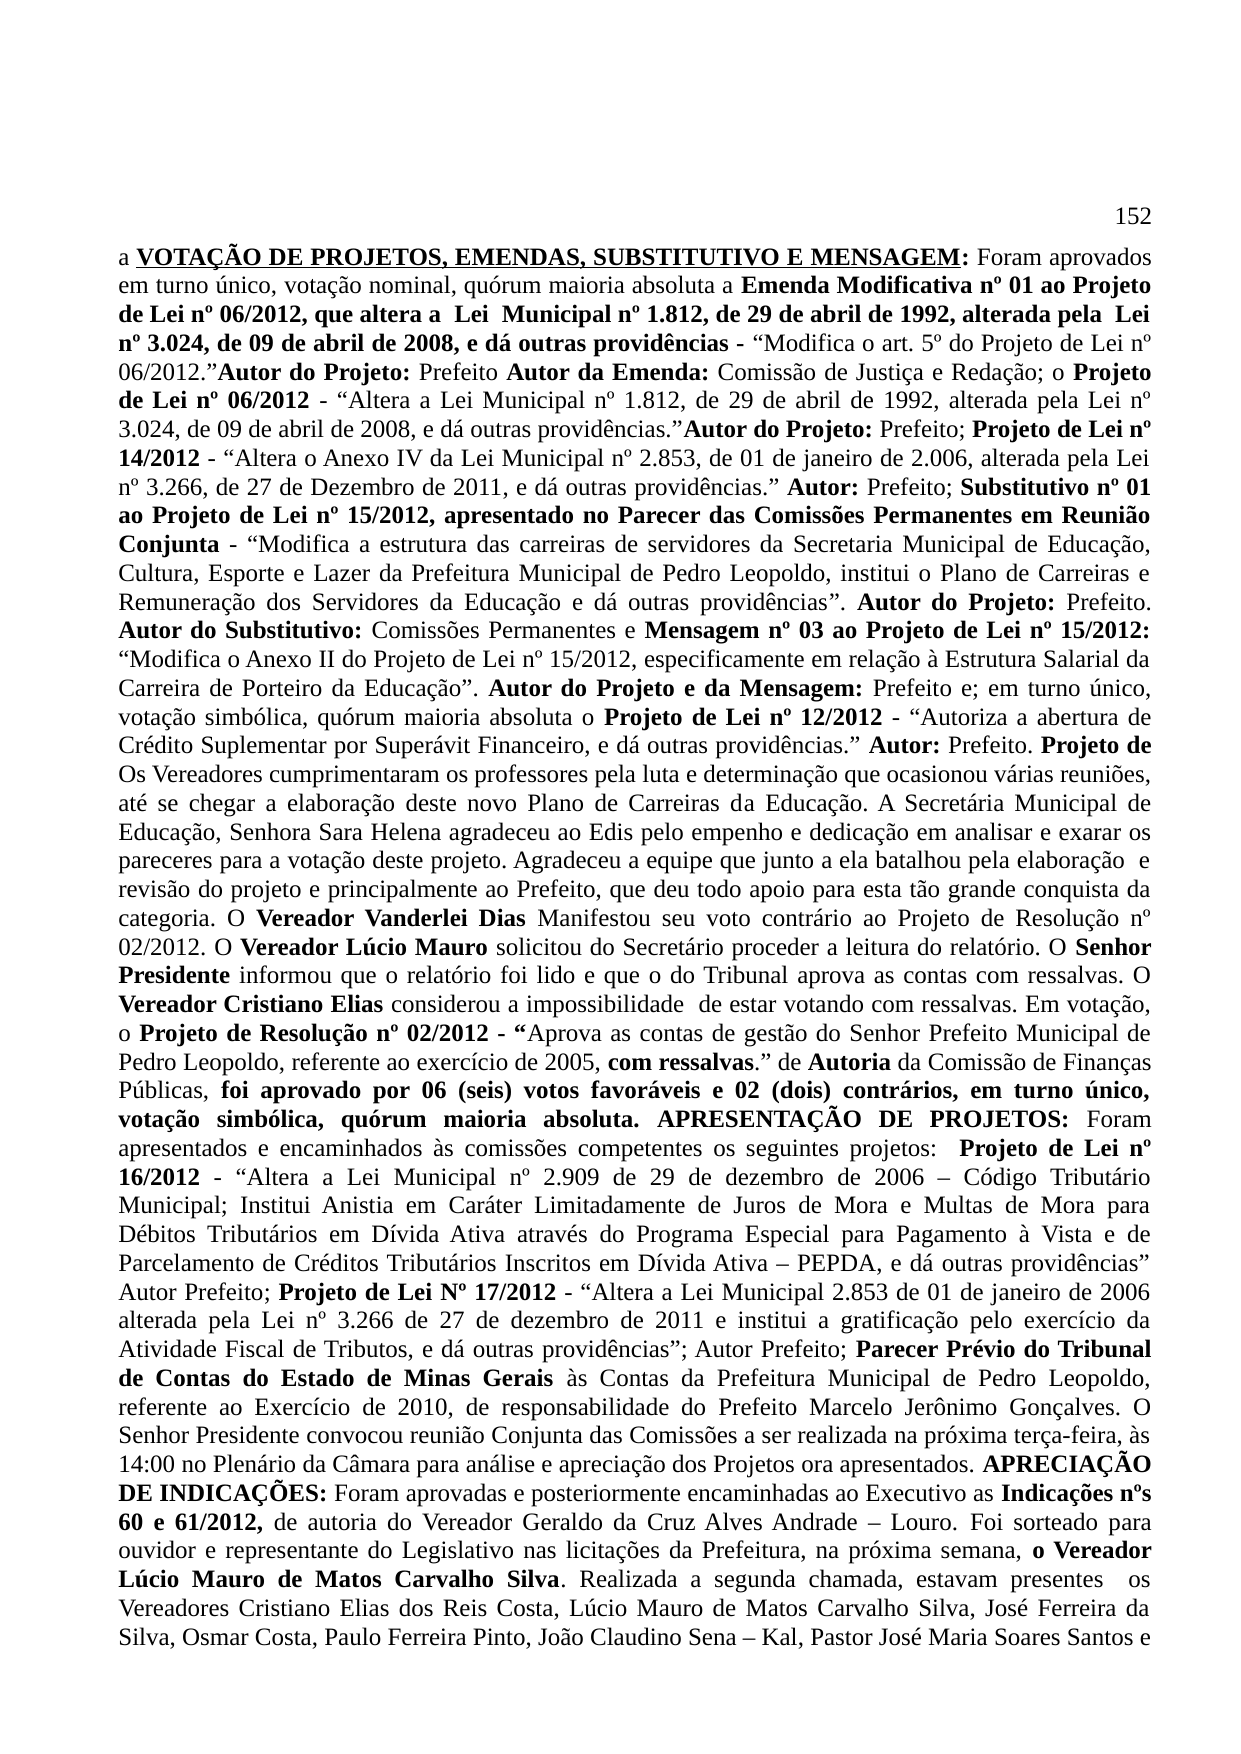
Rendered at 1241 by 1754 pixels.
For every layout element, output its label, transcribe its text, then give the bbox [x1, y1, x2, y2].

text a VOTAÇÃO DE PROJETOS, EMENDAS, SUBSTITUTIVO E MENSAGEM: Foram aprovados em turno único, votação nominal, quórum maioria absoluta a Emenda Modificativa nº 01 ao Projeto de Lei nº 06/2012, que altera a Lei Municipal nº 1.812, de 29 de abril de 1992, alterada pela Lei nº 3.024, de 09 de abril de 2008, e dá outras providências - “Modifica o art. 5º do Projeto de Lei nº 06/2012.”Autor do Projeto: Prefeito Autor da Emenda: Comissão de Justiça e Redação; o Projeto de Lei nº 06/2012 - “Altera a Lei Municipal nº 1.812, de 29 de abril de 1992, alterada pela Lei nº 3.024, de 09 de abril de 2008, e dá outras providências.”Autor do Projeto: Prefeito; Projeto de Lei nº 14/2012 - “Altera o Anexo IV da Lei Municipal nº 2.853, de 01 de janeiro de 2.006, alterada pela Lei nº 3.266, de 27 de Dezembro de 2011, e dá outras providências.” Autor: Prefeito; Substitutivo nº 01 ao Projeto de Lei nº 15/2012, apresentado no Parecer das Comissões Permanentes em Reunião Conjunta - “Modifica a estrutura das carreiras de servidores da Secretaria Municipal de Educação, Cultura, Esporte e Lazer da Prefeitura Municipal de Pedro Leopoldo, institui o Plano de Carreiras e Remuneração dos Servidores da Educação e dá outras providências”. Autor do Projeto: Prefeito. Autor do Substitutivo: Comissões Permanentes e Mensagem nº 03 ao Projeto de Lei nº 15/2012: “Modifica o Anexo II do Projeto de Lei nº 15/2012, especificamente em relação à Estrutura Salarial da Carreira de Porteiro da Educação”. Autor do Projeto e da Mensagem: Prefeito e; em turno único, votação simbólica, quórum maioria absoluta o Projeto de Lei nº 12/2012 - “Autoriza a abertura de Crédito Suplementar por Superávit Financeiro, e dá outras providências.” Autor: Prefeito. Projeto de Os Vereadores cumprimentaram os professores pela luta e determinação que ocasionou várias reuniões, até se chegar a elaboração deste novo Plano de Carreiras da Educação. A Secretária Municipal de Educação, Senhora Sara Helena agradeceu ao Edis pelo empenho e dedicação em analisar e exarar os pareceres para a votação deste projeto. Agradeceu a equipe que junto a ela batalhou pela elaboração e revisão do projeto e principalmente ao Prefeito, que deu todo apoio para esta tão grande conquista da categoria. O Vereador Vanderlei Dias Manifestou seu voto contrário ao Projeto de Resolução nº 02/2012. O Vereador Lúcio Mauro solicitou do Secretário proceder a leitura do relatório. O Senhor Presidente informou que o relatório foi lido e que o do Tribunal aprova as contas com ressalvas. O Vereador Cristiano Elias considerou a impossibilidade de estar votando com ressalvas. Em votação, o Projeto de Resolução nº 02/2012 - “Aprova as contas de gestão do Senhor Prefeito Municipal de Pedro Leopoldo, referente ao exercício de 2005, com ressalvas.” de Autoria da Comissão de Finanças Públicas, foi aprovado por 06 (seis) votos favoráveis e 02 (dois) contrários, em turno único, votação simbólica, quórum maioria absoluta. APRESENTAÇÃO DE PROJETOS: Foram apresentados e encaminhados às comissões competentes os seguintes projetos: Projeto de Lei nº 16/2012 - “Altera a Lei Municipal nº 2.909 de 29 de dezembro de 2006 – Código Tributário Municipal; Institui Anistia em Caráter Limitadamente de Juros de Mora e Multas de Mora para Débitos Tributários em Dívida Ativa através do Programa Especial para Pagamento à Vista e de Parcelamento de Créditos Tributários Inscritos em Dívida Ativa – PEPDA, e dá outras providências” Autor Prefeito; Projeto de Lei Nº 17/2012 - “Altera a Lei Municipal 2.853 de 01 de janeiro de 2006 alterada pela Lei nº 3.266 de 27 de dezembro de 2011 e institui a gratificação pelo exercício da Atividade Fiscal de Tributos, e dá outras providências”; Autor Prefeito; Parecer Prévio do Tribunal de Contas do Estado de Minas Gerais às Contas da Prefeitura Municipal de Pedro Leopoldo, referente ao Exercício de 2010, de responsabilidade do Prefeito Marcelo Jerônimo Gonçalves. O Senhor Presidente convocou reunião Conjunta das Comissões a ser realizada na próxima terça-feira, às 14:00 no Plenário da Câmara para análise e apreciação dos Projetos ora apresentados. APRECIAÇÃO DE INDICAÇÕES: Foram aprovadas e posteriormente encaminhadas ao Executivo as Indicações nºs 60 e 61/2012, de autoria do Vereador Geraldo da Cruz Alves Andrade – Louro. Foi sorteado para ouvidor e representante do Legislativo nas licitações da Prefeitura, na próxima semana, o Vereador Lúcio Mauro de Matos Carvalho Silva. Realizada a segunda chamada, estavam presentes os Vereadores Cristiano Elias dos Reis Costa, Lúcio Mauro de Matos Carvalho Silva, José Ferreira da Silva, Osmar Costa, Paulo Ferreira Pinto, João Claudino Sena – Kal, Pastor José Maria Soares Santos e [118, 242, 1152, 1650]
